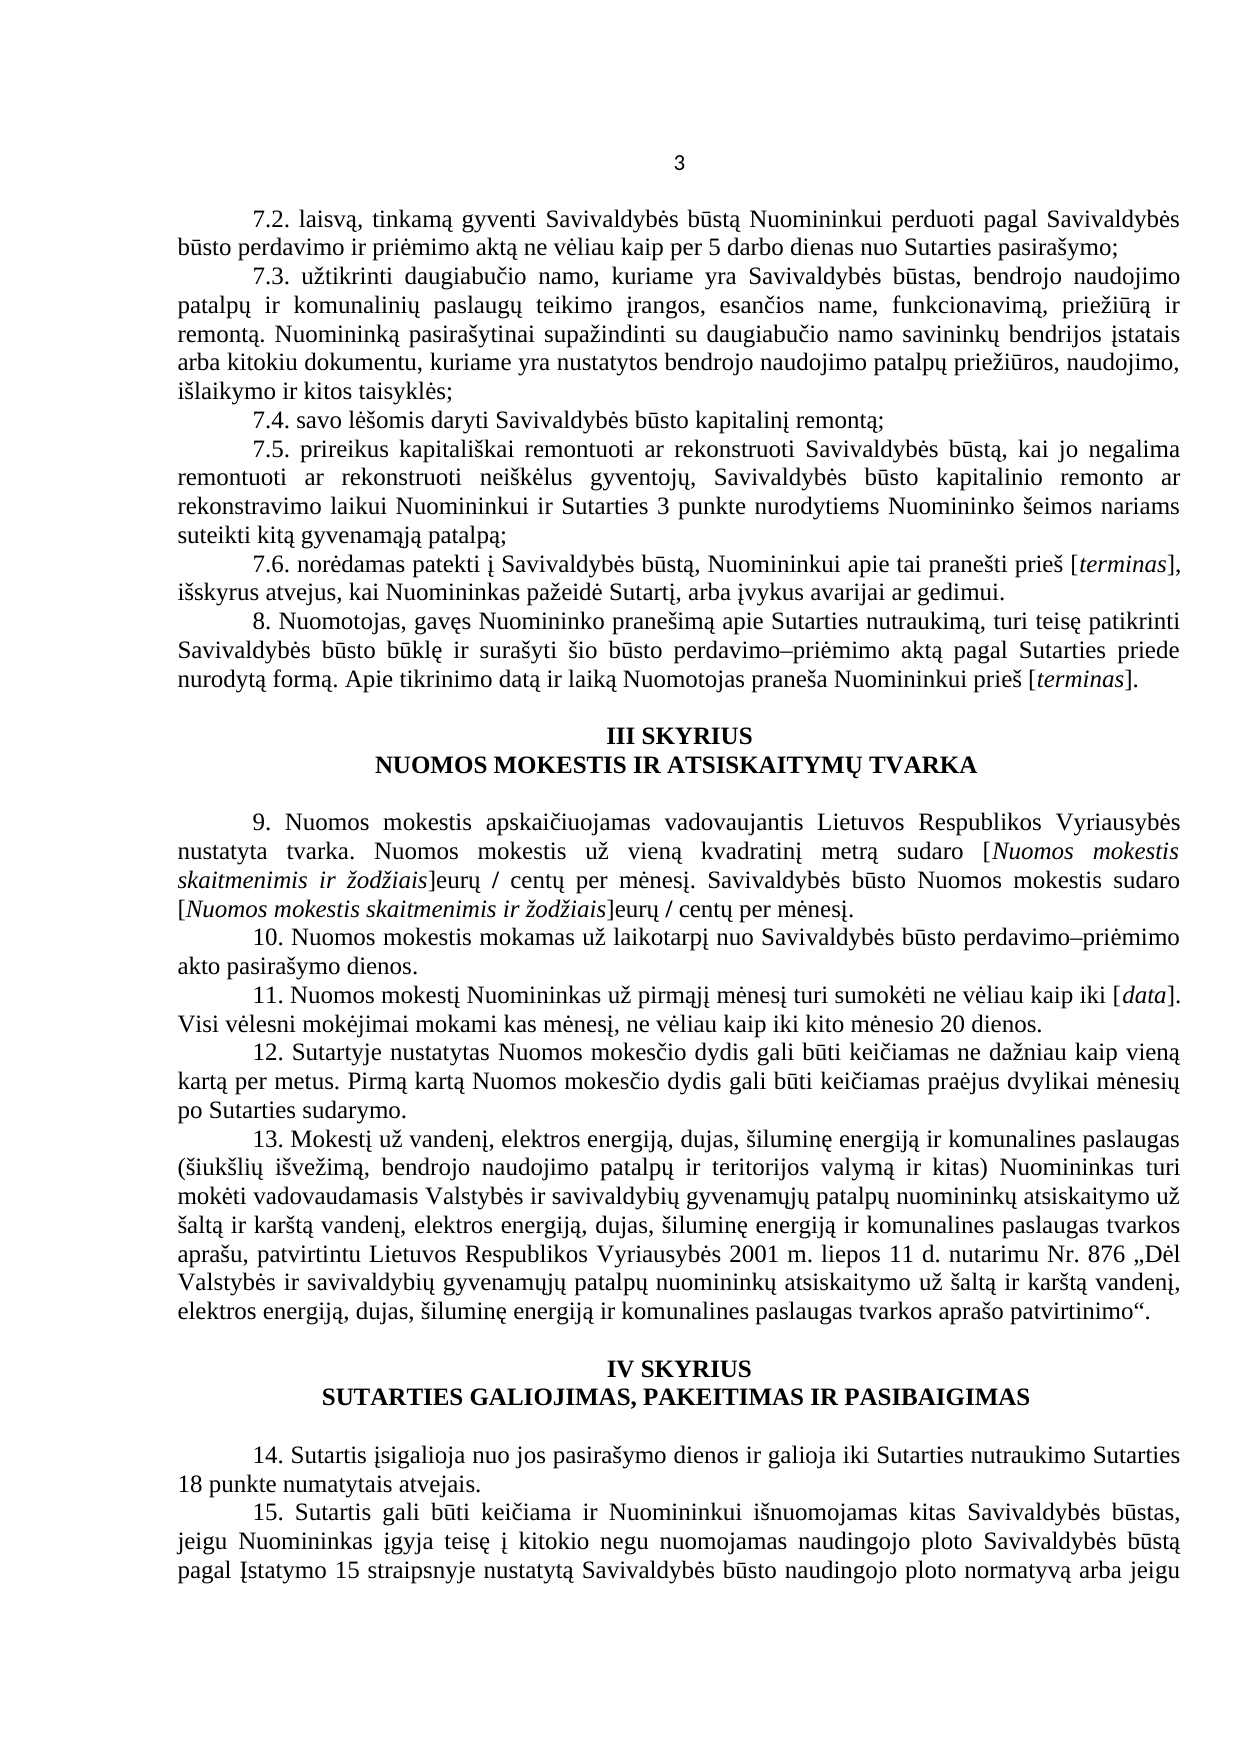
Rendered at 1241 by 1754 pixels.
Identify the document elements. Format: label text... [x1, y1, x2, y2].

text 7.6. norėdamas patekti į Savivaldybės būstą, Nuomininkui apie tai pranešti prieš [terminas], išskyrus atvejus, kai Nuomininkas pažeidė Sutartį, arba įvykus avarijai ar gedimui. [177, 549, 1181, 606]
text III SKYRIUS [177, 721, 1181, 750]
text 7.5. prireikus kapitališkai remontuoti ar rekonstruoti Savivaldybės būstą, kai jo negalima remontuoti ar rekonstruoti neiškėlus gyventojų, Savivaldybės būsto kapitalinio remonto ar rekonstravimo laikui Nuomininkui ir Sutarties 3 punkte nurodytiems Nuomininko šeimos nariams suteikti kitą gyvenamąją patalpą; [177, 434, 1181, 549]
text 9. Nuomos mokestis apskaičiuojamas vadovaujantis Lietuvos Respublikos Vyriausybės nustatyta tvarka. Nuomos mokestis už vieną kvadratinį metrą sudaro [Nuomos mokestis skaitmenimis ir žodžiais]eurų / centų per mėnesį. Savivaldybės būsto Nuomos mokestis sudaro [Nuomos mokestis skaitmenimis ir žodžiais]eurų / centų per mėnesį. [177, 807, 1181, 922]
text IV SKYRIUS [177, 1354, 1181, 1382]
text 7.3. užtikrinti daugiabučio namo, kuriame yra Savivaldybės būstas, bendrojo naudojimo patalpų ir komunalinių paslaugų teikimo įrangos, esančios name, funkcionavimą, priežiūrą ir remontą. Nuomininką pasirašytinai supažindinti su daugiabučio namo savininkų bendrijos įstatais arba kitokiu dokumentu, kuriame yra nustatytos bendrojo naudojimo patalpų priežiūros, naudojimo, išlaikymo ir kitos taisyklės; [177, 261, 1181, 405]
text 11. Nuomos mokestį Nuomininkas už pirmąjį mėnesį turi sumokėti ne vėliau kaip iki [data]. Visi vėlesni mokėjimai mokami kas mėnesį, ne vėliau kaip iki kito mėnesio 20 dienos. [177, 980, 1181, 1037]
text 7.4. savo lėšomis daryti Savivaldybės būsto kapitalinį remontą; [177, 405, 1181, 434]
text 15. Sutartis gali būti keičiama ir Nuomininkui išnuomojamas kitas Savivaldybės būstas, jeigu Nuomininkas įgyja teisę į kitokio negu nuomojamas naudingojo ploto Savivaldybės būstą pagal Įstatymo 15 straipsnyje nustatytą Savivaldybės būsto naudingojo ploto normatyvą arba jeigu [177, 1497, 1181, 1584]
text NUOMOS MOKESTIS IR ATSISKAITYMŲ TVARKA [177, 750, 1181, 779]
text 13. Mokestį už vandenį, elektros energiją, dujas, šiluminę energiją ir komunalines paslaugas (šiukšlių išvežimą, bendrojo naudojimo patalpų ir teritorijos valymą ir kitas) Nuomininkas turi mokėti vadovaudamasis Valstybės ir savivaldybių gyvenamųjų patalpų nuomininkų atsiskaitymo už šaltą ir karštą vandenį, elektros energiją, dujas, šiluminę energiją ir komunalines paslaugas tvarkos aprašu, patvirtintu Lietuvos Respublikos Vyriausybės 2001 m. liepos 11 d. nutarimu Nr. 876 „Dėl Valstybės ir savivaldybių gyvenamųjų patalpų nuomininkų atsiskaitymo už šaltą ir karštą vandenį, elektros energiją, dujas, šiluminę energiją ir komunalines paslaugas tvarkos aprašo patvirtinimo“. [177, 1124, 1181, 1325]
text 10. Nuomos mokestis mokamas už laikotarpį nuo Savivaldybės būsto perdavimo–priėmimo akto pasirašymo dienos. [177, 922, 1181, 980]
text 12. Sutartyje nustatytas Nuomos mokesčio dydis gali būti keičiamas ne dažniau kaip vieną kartą per metus. Pirmą kartą Nuomos mokesčio dydis gali būti keičiamas praėjus dvylikai mėnesių po Sutarties sudarymo. [177, 1037, 1181, 1124]
text 14. Sutartis įsigalioja nuo jos pasirašymo dienos ir galioja iki Sutarties nutraukimo Sutarties 18 punkte numatytais atvejais. [177, 1440, 1181, 1497]
text SUTARTIES GALIOJIMAS, PAKEITIMAS IR PASIBAIGIMAS [177, 1382, 1181, 1411]
text 7.2. laisvą, tinkamą gyventi Savivaldybės būstą Nuomininkui perduoti pagal Savivaldybės būsto perdavimo ir priėmimo aktą ne vėliau kaip per 5 darbo dienas nuo Sutarties pasirašymo; [177, 204, 1181, 261]
text 8. Nuomotojas, gavęs Nuomininko pranešimą apie Sutarties nutraukimą, turi teisę patikrinti Savivaldybės būsto būklę ir surašyti šio būsto perdavimo–priėmimo aktą pagal Sutarties priede nurodytą formą. Apie tikrinimo datą ir laiką Nuomotojas praneša Nuomininkui prieš [terminas]. [177, 606, 1181, 692]
